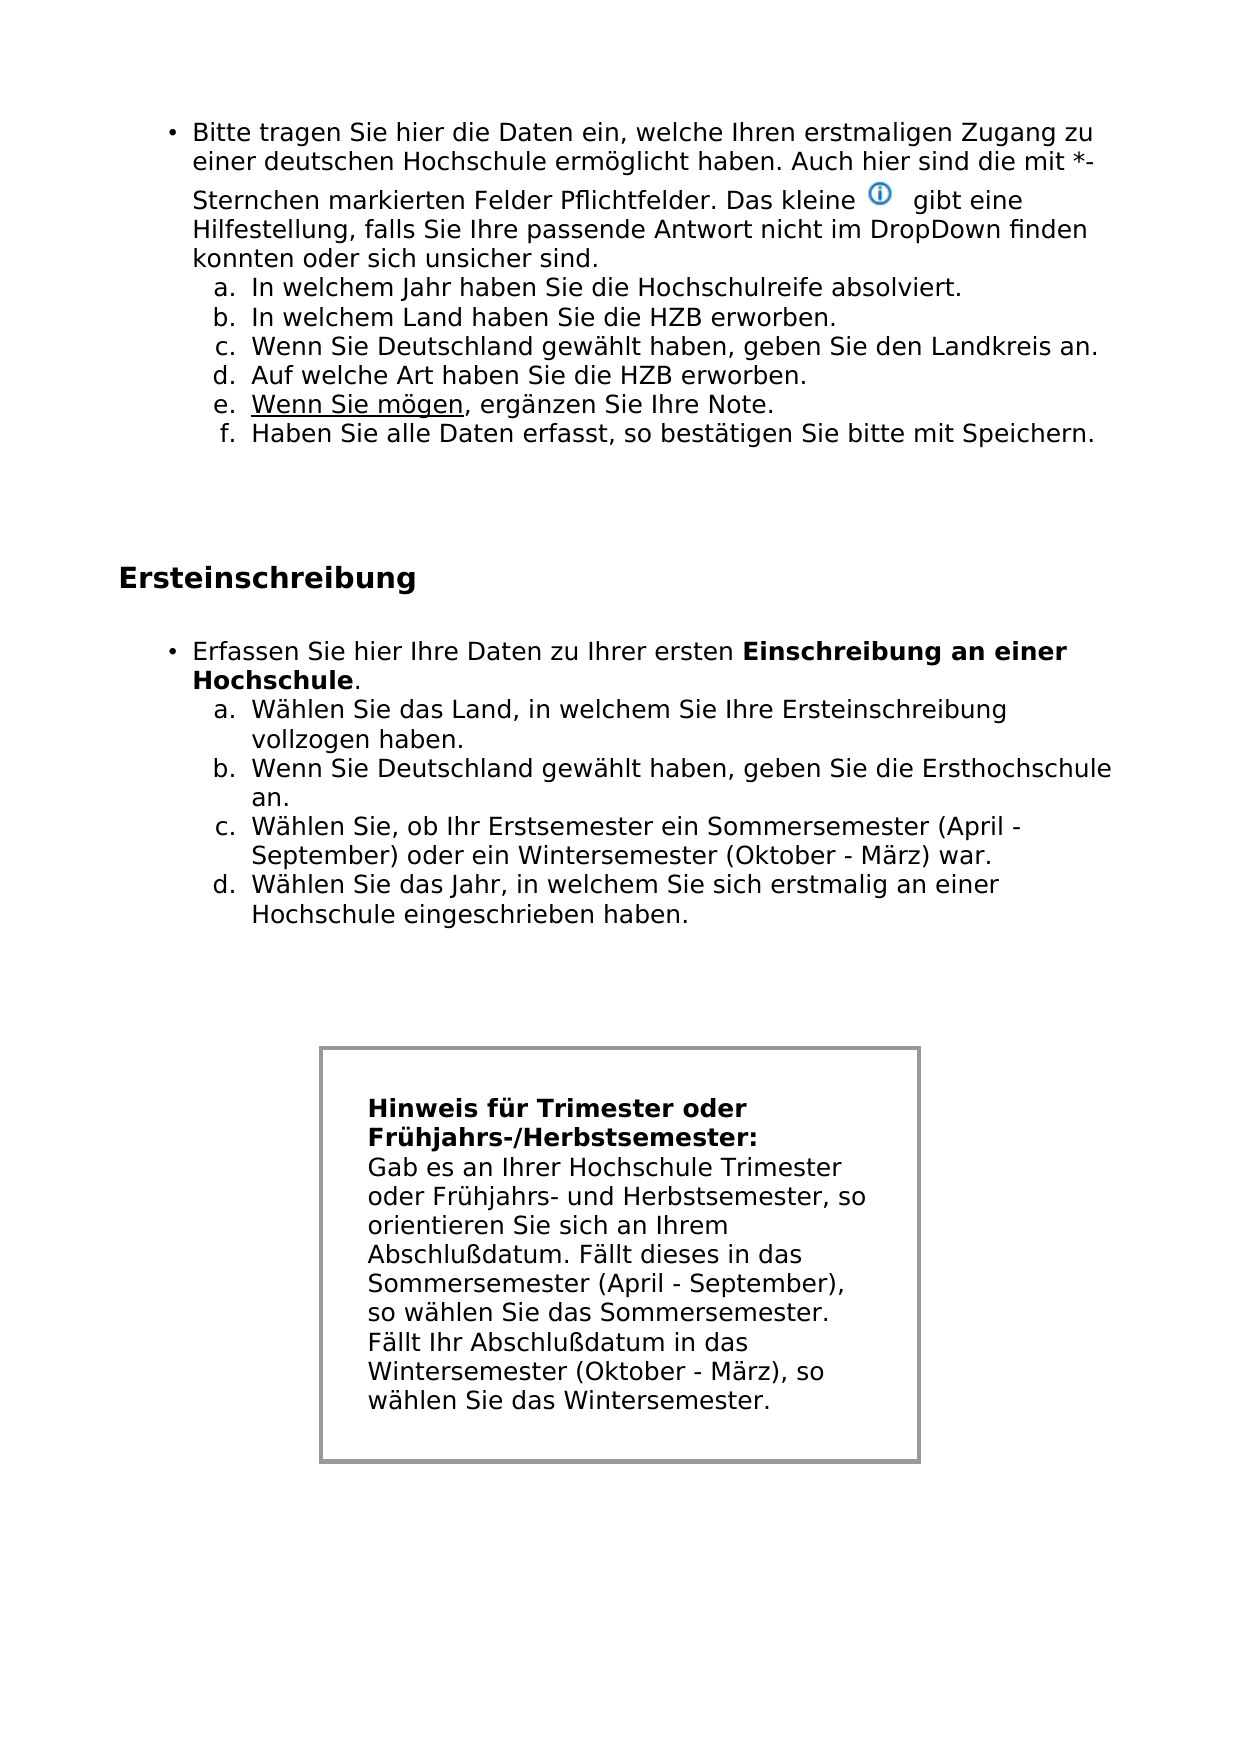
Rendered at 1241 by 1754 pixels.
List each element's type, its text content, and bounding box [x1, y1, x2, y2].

list In welchem Jahr haben Sie die Hochschulreife absolviert. [236, 273, 1122, 303]
list Erfassen Sie hier Ihre Daten zu Ihrer ersten Einschreibung an einer Hochschule. [177, 637, 1122, 696]
list Wählen Sie das Jahr, in welchem Sie sich erstmalig an einer Hochschule eingeschrieben haben. [236, 871, 1122, 1016]
list Wenn Sie Deutschland gewählt haben, geben Sie den Landkreis an. [236, 332, 1122, 361]
list Bitte tragen Sie hier die Daten ein, welche Ihren erstmaligen Zugang zu einer deutschen Hochschule ermöglicht haben. Auch hier sind die mit *-Sternchen markierten Felder Pflichtfelder. Das kleine gibt eine Hilfestellung, falls Sie Ihre passende Antwort nicht im DropDown finden konnten oder sich unsicher sind. [177, 118, 1122, 273]
subtitle Ersteinschreibung [118, 561, 1122, 595]
list Wählen Sie, ob Ihr Erstsemester ein Sommersemester (April - September) oder ein Wintersemester (Oktober - März) war. [236, 812, 1122, 871]
list Auf welche Art haben Sie die HZB erworben. [236, 361, 1122, 390]
list In welchem Land haben Sie die HZB erworben. [236, 303, 1122, 332]
table_header Hinweis für Trimester oder Frühjahrs-/Herbstsemester: Gab es an Ihrer Hochschule Trimester oder Frühjahrs- und Herbstsemester, so orientieren Sie sich an Ihrem Abschlußdatum. Fällt dieses in das Sommersemester (April - September), so wählen Sie das Sommersemester. Fällt Ihr Abschlußdatum in das Wintersemester (Oktober - März), so wählen Sie das Wintersemester. [332, 1059, 908, 1451]
picture [864, 176, 905, 210]
list Wenn Sie Deutschland gewählt haben, geben Sie die Ersthochschule an. [236, 754, 1122, 812]
list Haben Sie alle Daten erfasst, so bestätigen Sie bitte mit Speichern. [236, 419, 1122, 507]
list Wenn Sie mögen, ergänzen Sie Ihre Note. [236, 390, 1122, 419]
list Wählen Sie das Land, in welchem Sie Ihre Ersteinschreibung vollzogen haben. [236, 696, 1122, 754]
